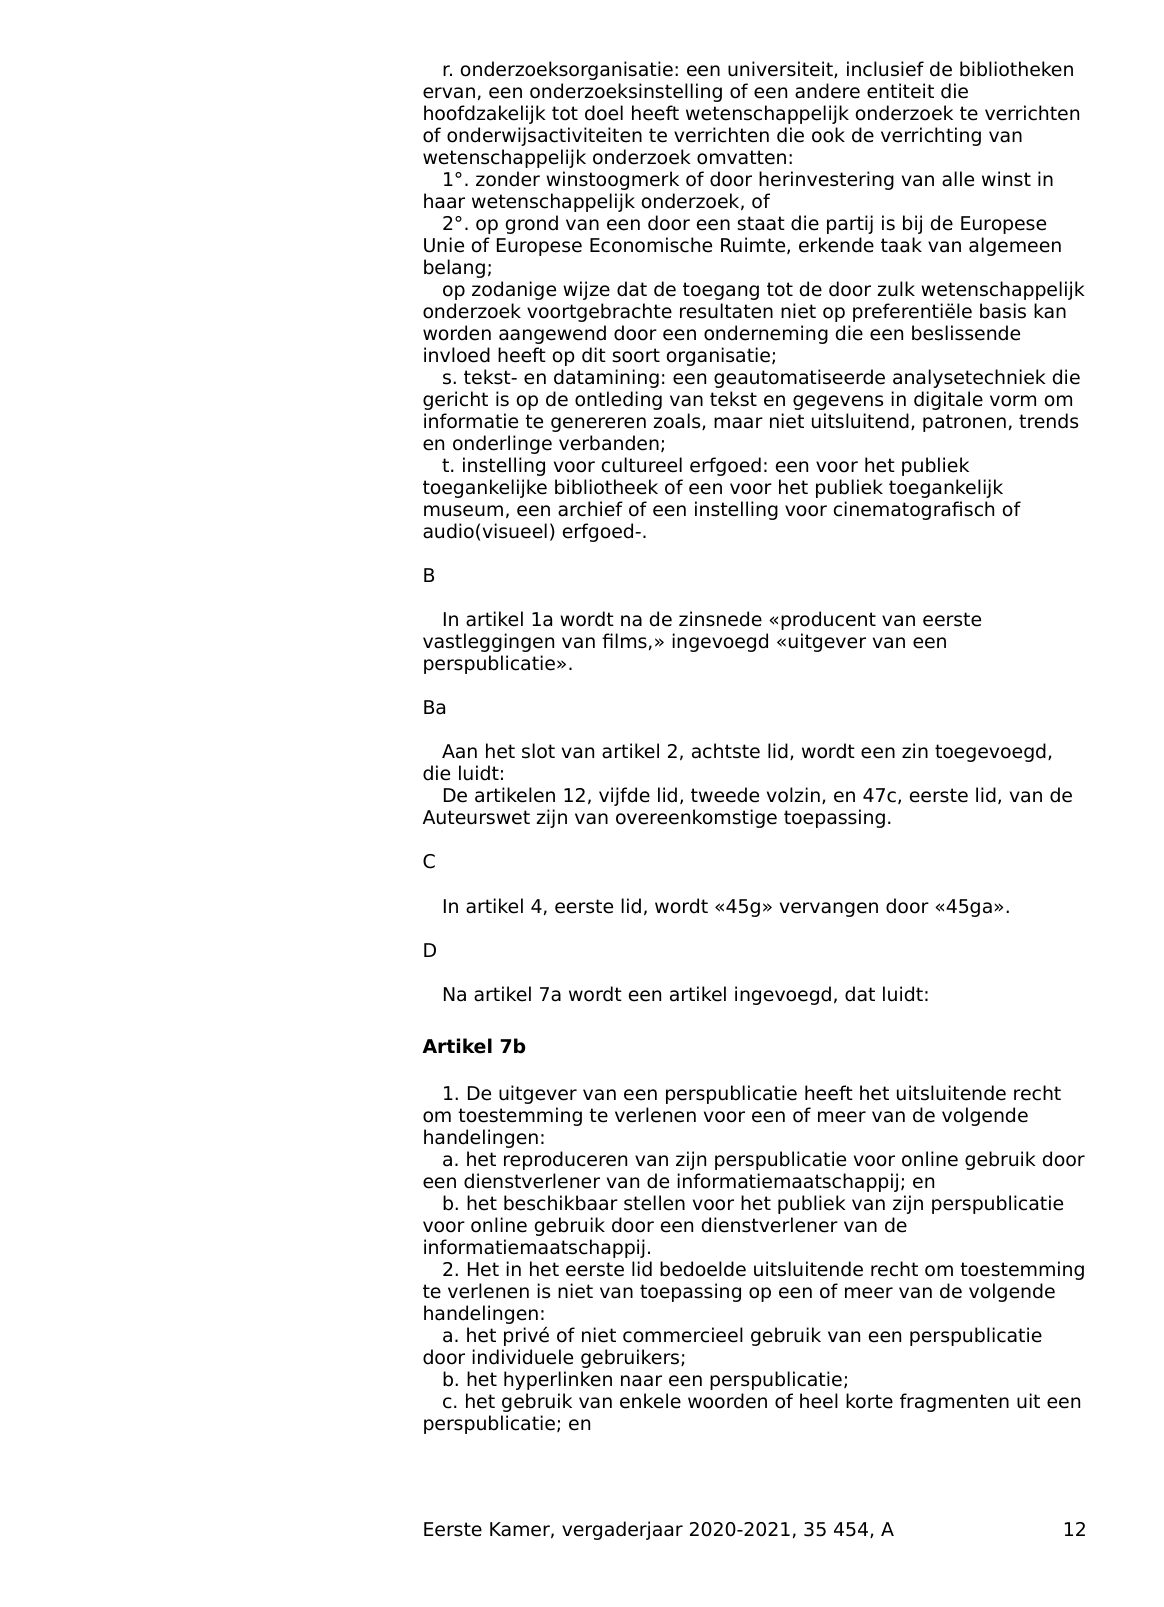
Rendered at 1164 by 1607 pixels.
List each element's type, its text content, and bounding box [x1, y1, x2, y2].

text C [422, 851, 1087, 873]
text b. het beschikbaar stellen voor het publiek van zijn perspublicatie voor online gebruik door een dienstverlener van de informatiemaatschappij. [422, 1193, 1087, 1259]
text Na artikel 7a wordt een artikel ingevoegd, dat luidt: [422, 984, 1087, 1006]
text 2. Het in het eerste lid bedoelde uitsluitende recht om toestemming te verlenen is niet van toepassing op een of meer van de volgende handelingen: [422, 1259, 1087, 1324]
text Ba [422, 697, 1087, 719]
text a. het reproduceren van zijn perspublicatie voor online gebruik door een dienstverlener van de informatiemaatschappij; en [422, 1149, 1087, 1193]
text b. het hyperlinken naar een perspublicatie; [422, 1368, 1087, 1391]
text c. het gebruik van enkele woorden of heel korte fragmenten uit een perspublicatie; en [422, 1391, 1087, 1434]
text 1°. zonder winstoogmerk of door herinvestering van alle winst in haar wetenschappelijk onderzoek, of [422, 169, 1087, 213]
text r. onderzoeksorganisatie: een universiteit, inclusief de bibliotheken ervan, een onderzoeksinstelling of een andere entiteit die hoofdzakelijk tot doel heeft wetenschappelijk onderzoek te verrichten of onderwijsactiviteiten te verrichten die ook de verrichting van wetenschappelijk onderzoek omvatten: [422, 59, 1087, 169]
text op zodanige wijze dat de toegang tot de door zulk wetenschappelijk onderzoek voortgebrachte resultaten niet op preferentiële basis kan worden aangewend door een onderneming die een beslissende invloed heeft op dit soort organisatie; [422, 279, 1087, 367]
text t. instelling voor cultureel erfgoed: een voor het publiek toegankelijke bibliotheek of een voor het publiek toegankelijk museum, een archief of een instelling voor cinematografisch of audio(visueel) erfgoed-. [422, 455, 1087, 543]
text a. het privé of niet commercieel gebruik van een perspublicatie door individuele gebruikers; [422, 1324, 1087, 1368]
text In artikel 1a wordt na de zinsnede «producent van eerste vastleggingen van films,» ingevoegd «uitgever van een perspublicatie». [422, 609, 1087, 675]
text s. tekst- en datamining: een geautomatiseerde analysetechniek die gericht is op de ontleding van tekst en gegevens in digitale vorm om informatie te genereren zoals, maar niet uitsluitend, patronen, trends en onderlinge verbanden; [422, 367, 1087, 455]
text In artikel 4, eerste lid, wordt «45g» vervangen door «45ga». [422, 896, 1087, 917]
text 1. De uitgever van een perspublicatie heeft het uitsluitende recht om toestemming te verlenen voor een of meer van de volgende handelingen: [422, 1083, 1087, 1149]
text D [422, 940, 1087, 962]
text Aan het slot van artikel 2, achtste lid, wordt een zin toegevoegd, die luidt: [422, 741, 1087, 785]
subtitle Artikel 7b [422, 1036, 1087, 1058]
text De artikelen 12, vijfde lid, tweede volzin, en 47c, eerste lid, van de Auteurswet zijn van overeenkomstige toepassing. [422, 785, 1087, 829]
text B [422, 565, 1087, 587]
text 2°. op grond van een door een staat die partij is bij de Europese Unie of Europese Economische Ruimte, erkende taak van algemeen belang; [422, 213, 1087, 279]
